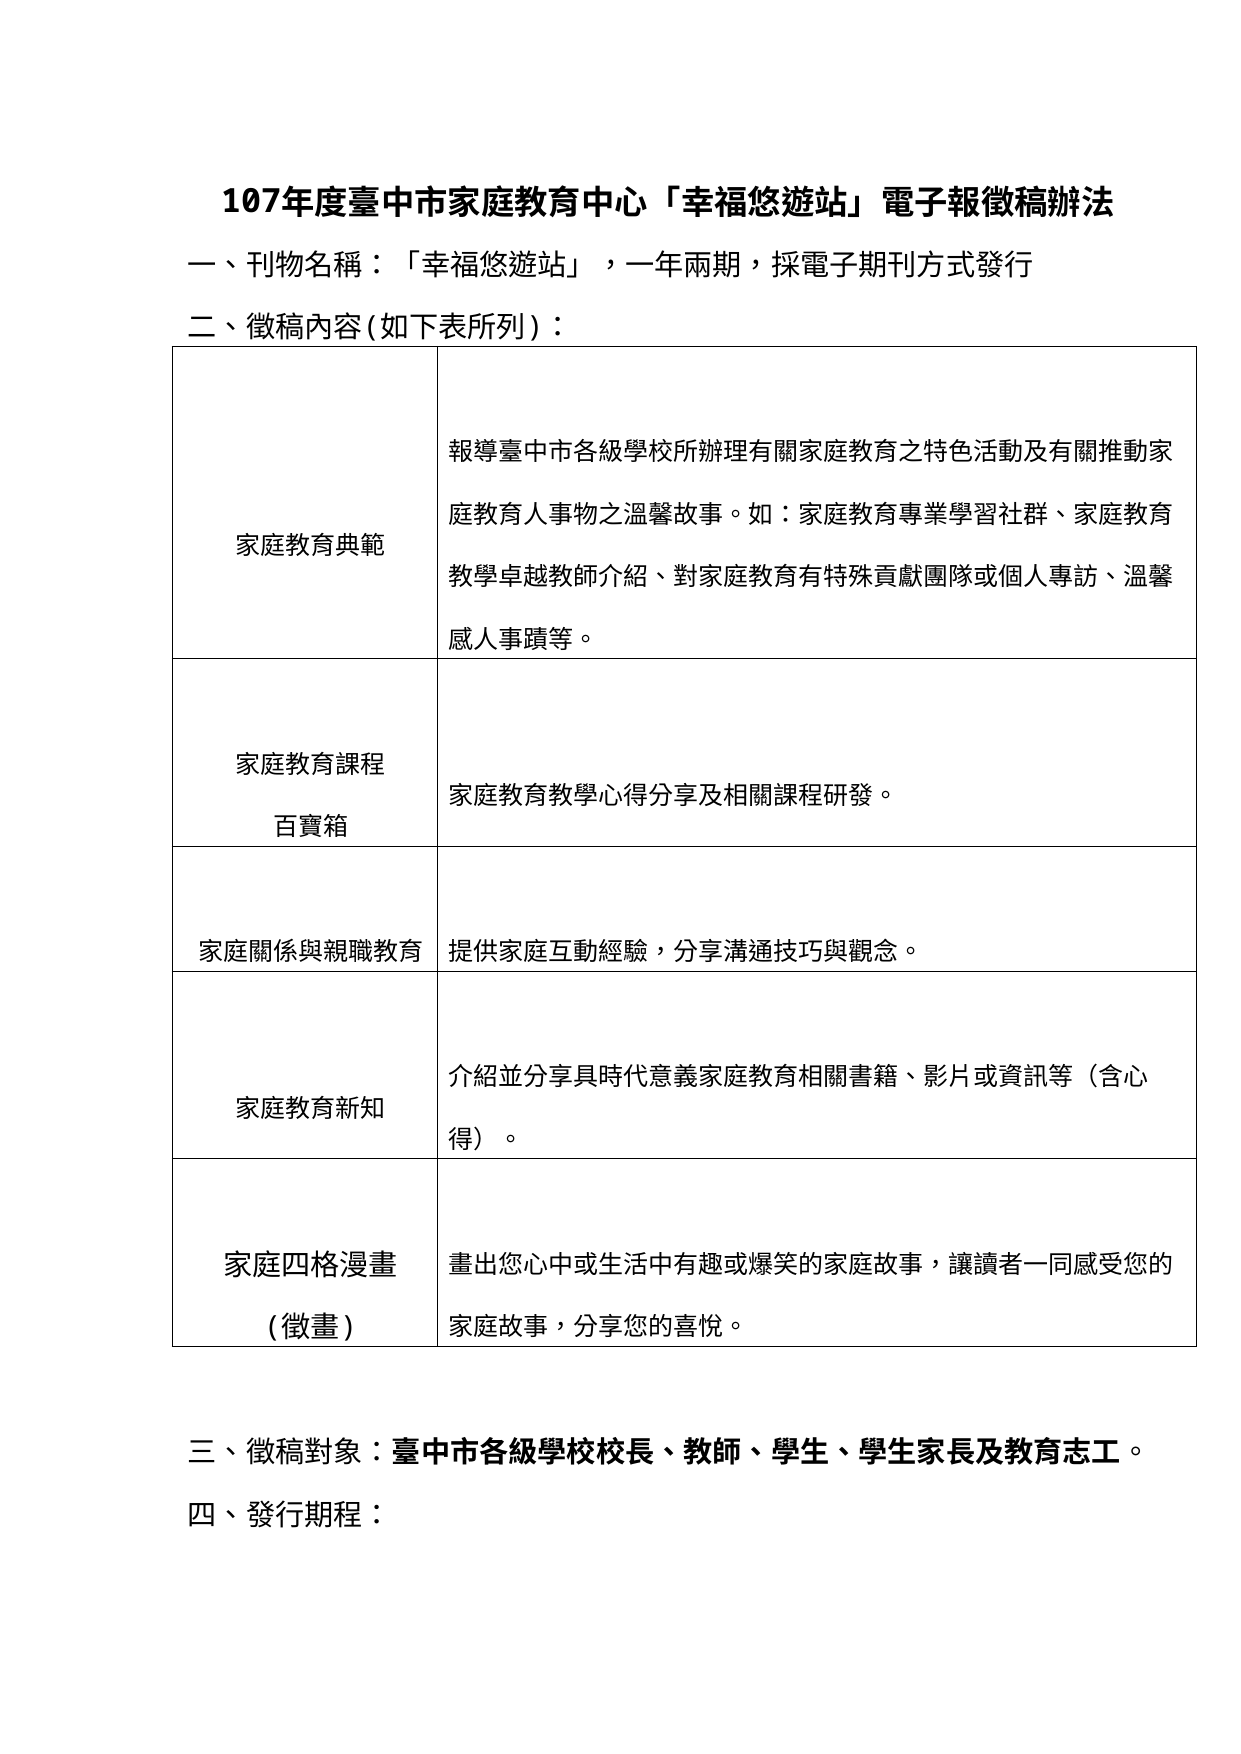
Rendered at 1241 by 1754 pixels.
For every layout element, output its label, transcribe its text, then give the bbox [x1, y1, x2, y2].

text 一、刊物名稱：「幸福悠遊站」，一年兩期，採電子期刊方式發行 [187, 221, 1181, 283]
table_header 報導臺中市各級學校所辦理有關家庭教育之特色活動及有關推動家庭教育人事物之溫馨故事。如：家庭教育專業學習社群、家庭教育教學卓越教師介紹、對家庭教育有特殊貢獻團隊或個人專訪、溫馨感人事蹟等。 [438, 347, 1196, 658]
table_cell 家庭四格漫畫 (徵畫) [173, 1159, 437, 1346]
table_cell 家庭教育新知 [173, 972, 437, 1158]
text 107年度臺中市家庭教育中心「幸福悠遊站」電子報徵稿辦法 [187, 158, 1147, 221]
table_cell 畫出您心中或生活中有趣或爆笑的家庭故事，讓讀者一同感受您的家庭故事，分享您的喜悅。 [438, 1159, 1196, 1346]
table_cell 提供家庭互動經驗，分享溝通技巧與觀念。 [438, 847, 1196, 971]
text 三、徵稿對象：臺中市各級學校校長、教師、學生、學生家長及教育志工。 [187, 1408, 1181, 1471]
table_cell 家庭教育課程 百寶箱 [173, 659, 437, 846]
table_cell 家庭教育教學心得分享及相關課程研發。 [438, 659, 1196, 846]
text 四、發行期程： [187, 1471, 1181, 1533]
table_header 家庭教育典範 [173, 347, 437, 658]
text 二、徵稿內容(如下表所列)： [187, 283, 1181, 346]
table_cell 家庭關係與親職教育 [173, 847, 437, 971]
table_cell 介紹並分享具時代意義家庭教育相關書籍、影片或資訊等（含心得）。 [438, 972, 1196, 1158]
